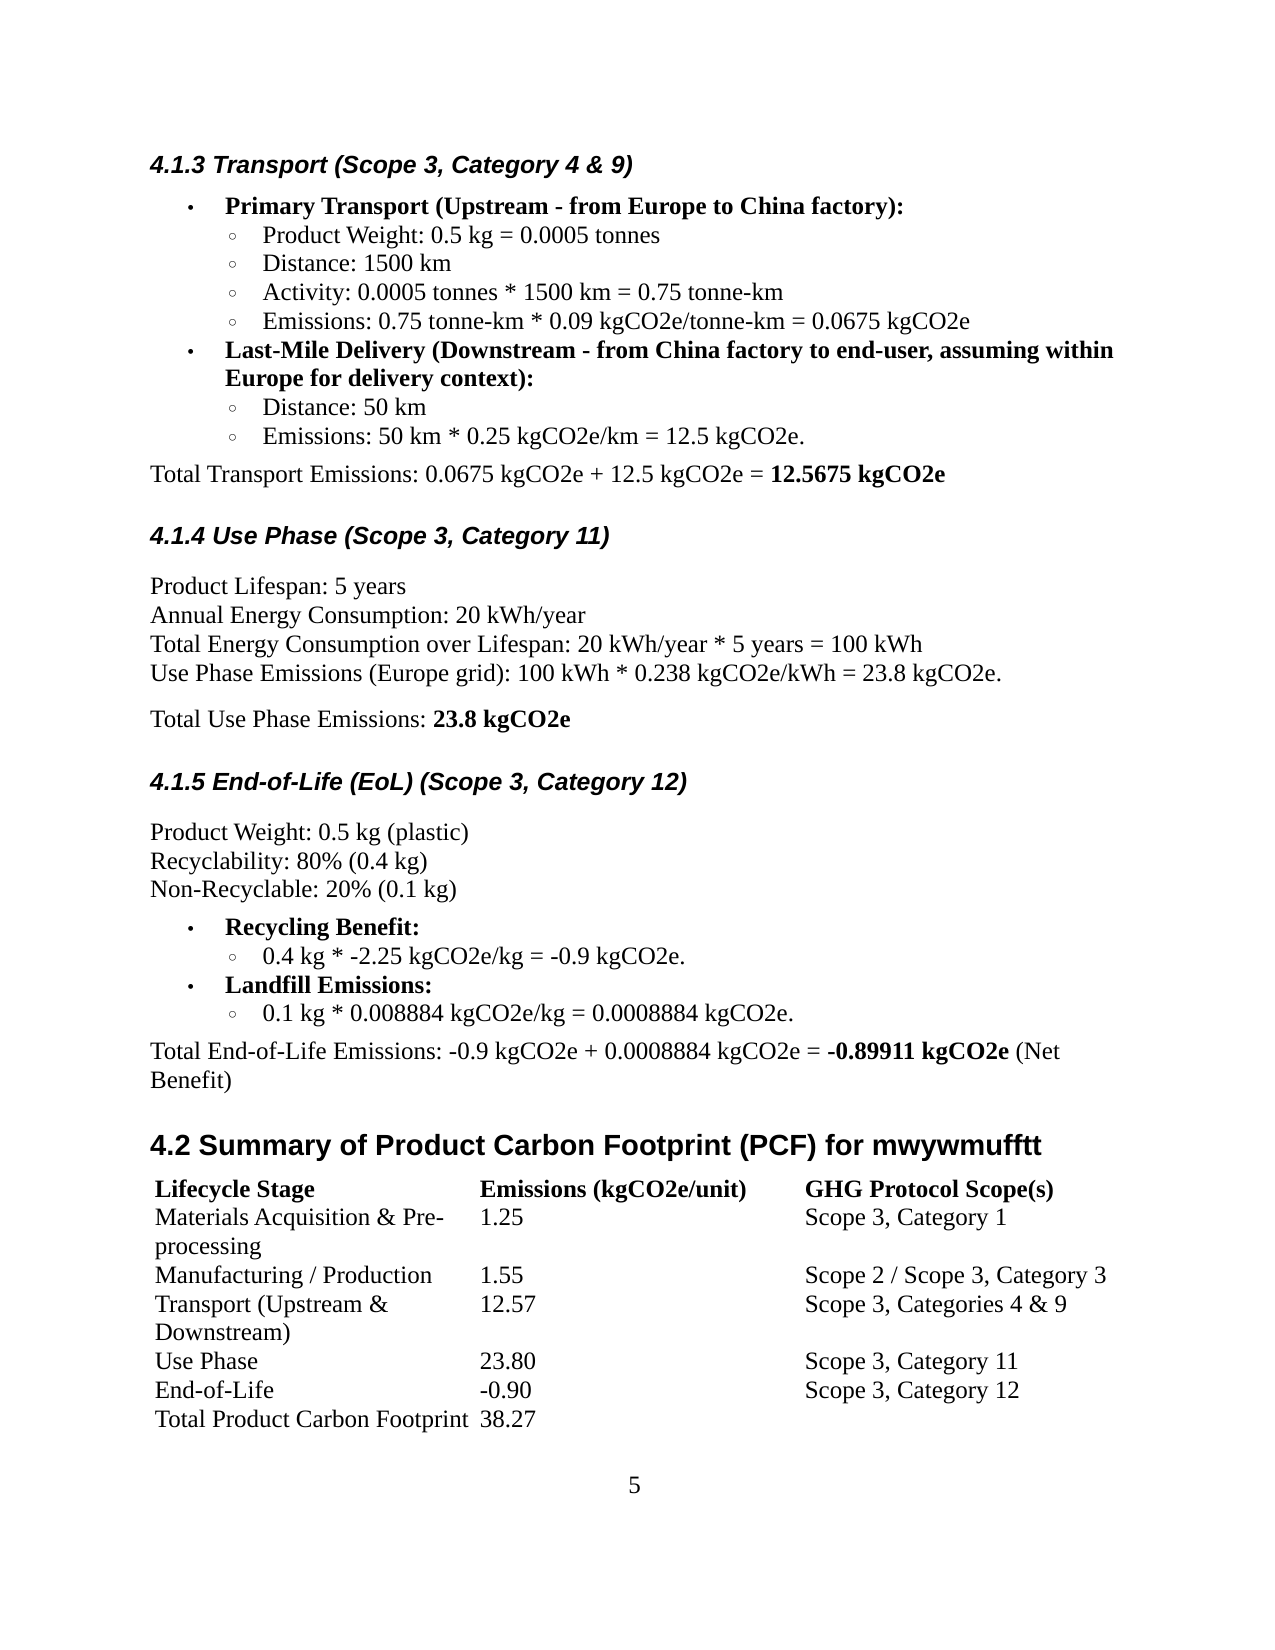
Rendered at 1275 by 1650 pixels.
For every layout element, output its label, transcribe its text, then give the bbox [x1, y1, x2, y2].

table_cell -0.90 [475, 1375, 800, 1404]
table_cell Scope 3, Category 11 [800, 1346, 1125, 1375]
table_cell 12.57 [475, 1289, 800, 1346]
subtitle 4.1.3 Transport (Scope 3, Category 4 & 9) [150, 150, 1125, 178]
table_cell Use Phase [150, 1346, 475, 1375]
table_cell End-of-Life [150, 1375, 475, 1404]
table_cell Manufacturing / Production [150, 1260, 475, 1289]
table_header GHG Protocol Scope(s) [800, 1174, 1125, 1202]
table_header Lifecycle Stage [150, 1174, 475, 1202]
list Last-Mile Delivery (Downstream - from China factory to end-user, assuming within Europe for delivery context): [187, 335, 1125, 392]
subtitle 4.1.5 End-of-Life (EoL) (Scope 3, Category 12) [150, 767, 1125, 796]
list Product Weight: 0.5 kg = 0.0005 tonnes [225, 220, 1125, 248]
table_cell 38.27 [475, 1404, 800, 1432]
text Total End-of-Life Emissions: -0.9 kgCO2e + 0.0008884 kgCO2e = -0.89911 kgCO2e (Net Benefit) [150, 1036, 1125, 1094]
table_cell 1.55 [475, 1260, 800, 1289]
text Product Lifespan: 5 years Annual Energy Consumption: 20 kWh/year Total Energy Consumption over Lifespan: 20 kWh/year * 5 years = 100 kWh Use Phase Emissions (Europe grid): 100 kWh * 0.238 kgCO2e/kWh = 23.8 kgCO2e. [150, 571, 1125, 686]
list Distance: 50 km [225, 392, 1125, 421]
table_cell 23.80 [475, 1346, 800, 1375]
list Emissions: 50 km * 0.25 kgCO2e/km = 12.5 kgCO2e. [225, 421, 1125, 450]
list Emissions: 0.75 tonne-km * 0.09 kgCO2e/tonne-km = 0.0675 kgCO2e [225, 306, 1125, 335]
table_header Emissions (kgCO2e/unit) [475, 1174, 800, 1202]
table_cell Scope 2 / Scope 3, Category 3 [800, 1260, 1125, 1289]
table_cell 1.25 [475, 1203, 800, 1260]
list Distance: 1500 km [225, 248, 1125, 277]
table_cell Materials Acquisition & Pre-processing [150, 1203, 475, 1260]
list 0.1 kg * 0.008884 kgCO2e/kg = 0.0008884 kgCO2e. [225, 998, 1125, 1027]
subtitle 4.2 Summary of Product Carbon Footprint (PCF) for mwywmufftt [150, 1128, 1125, 1161]
text Total Use Phase Emissions: 23.8 kgCO2e [150, 704, 1125, 733]
text Product Weight: 0.5 kg (plastic) Recyclability: 80% (0.4 kg) Non-Recyclable: 20% (0.1 kg) [150, 817, 1125, 903]
list Landfill Emissions: [187, 970, 1125, 998]
table_cell Transport (Upstream & Downstream) [150, 1289, 475, 1346]
table_cell Total Product Carbon Footprint [150, 1404, 475, 1432]
table_cell Scope 3, Categories 4 & 9 [800, 1289, 1125, 1346]
list Recycling Benefit: [187, 912, 1125, 941]
list Activity: 0.0005 tonnes * 1500 km = 0.75 tonne-km [225, 277, 1125, 306]
list 0.4 kg * -2.25 kgCO2e/kg = -0.9 kgCO2e. [225, 941, 1125, 970]
table_cell Scope 3, Category 1 [800, 1203, 1125, 1260]
table_cell Scope 3, Category 12 [800, 1375, 1125, 1404]
list Primary Transport (Upstream - from Europe to China factory): [187, 191, 1125, 220]
subtitle 4.1.4 Use Phase (Scope 3, Category 11) [150, 521, 1125, 550]
table_cell [800, 1404, 1125, 1432]
text Total Transport Emissions: 0.0675 kgCO2e + 12.5 kgCO2e = 12.5675 kgCO2e [150, 459, 1125, 487]
